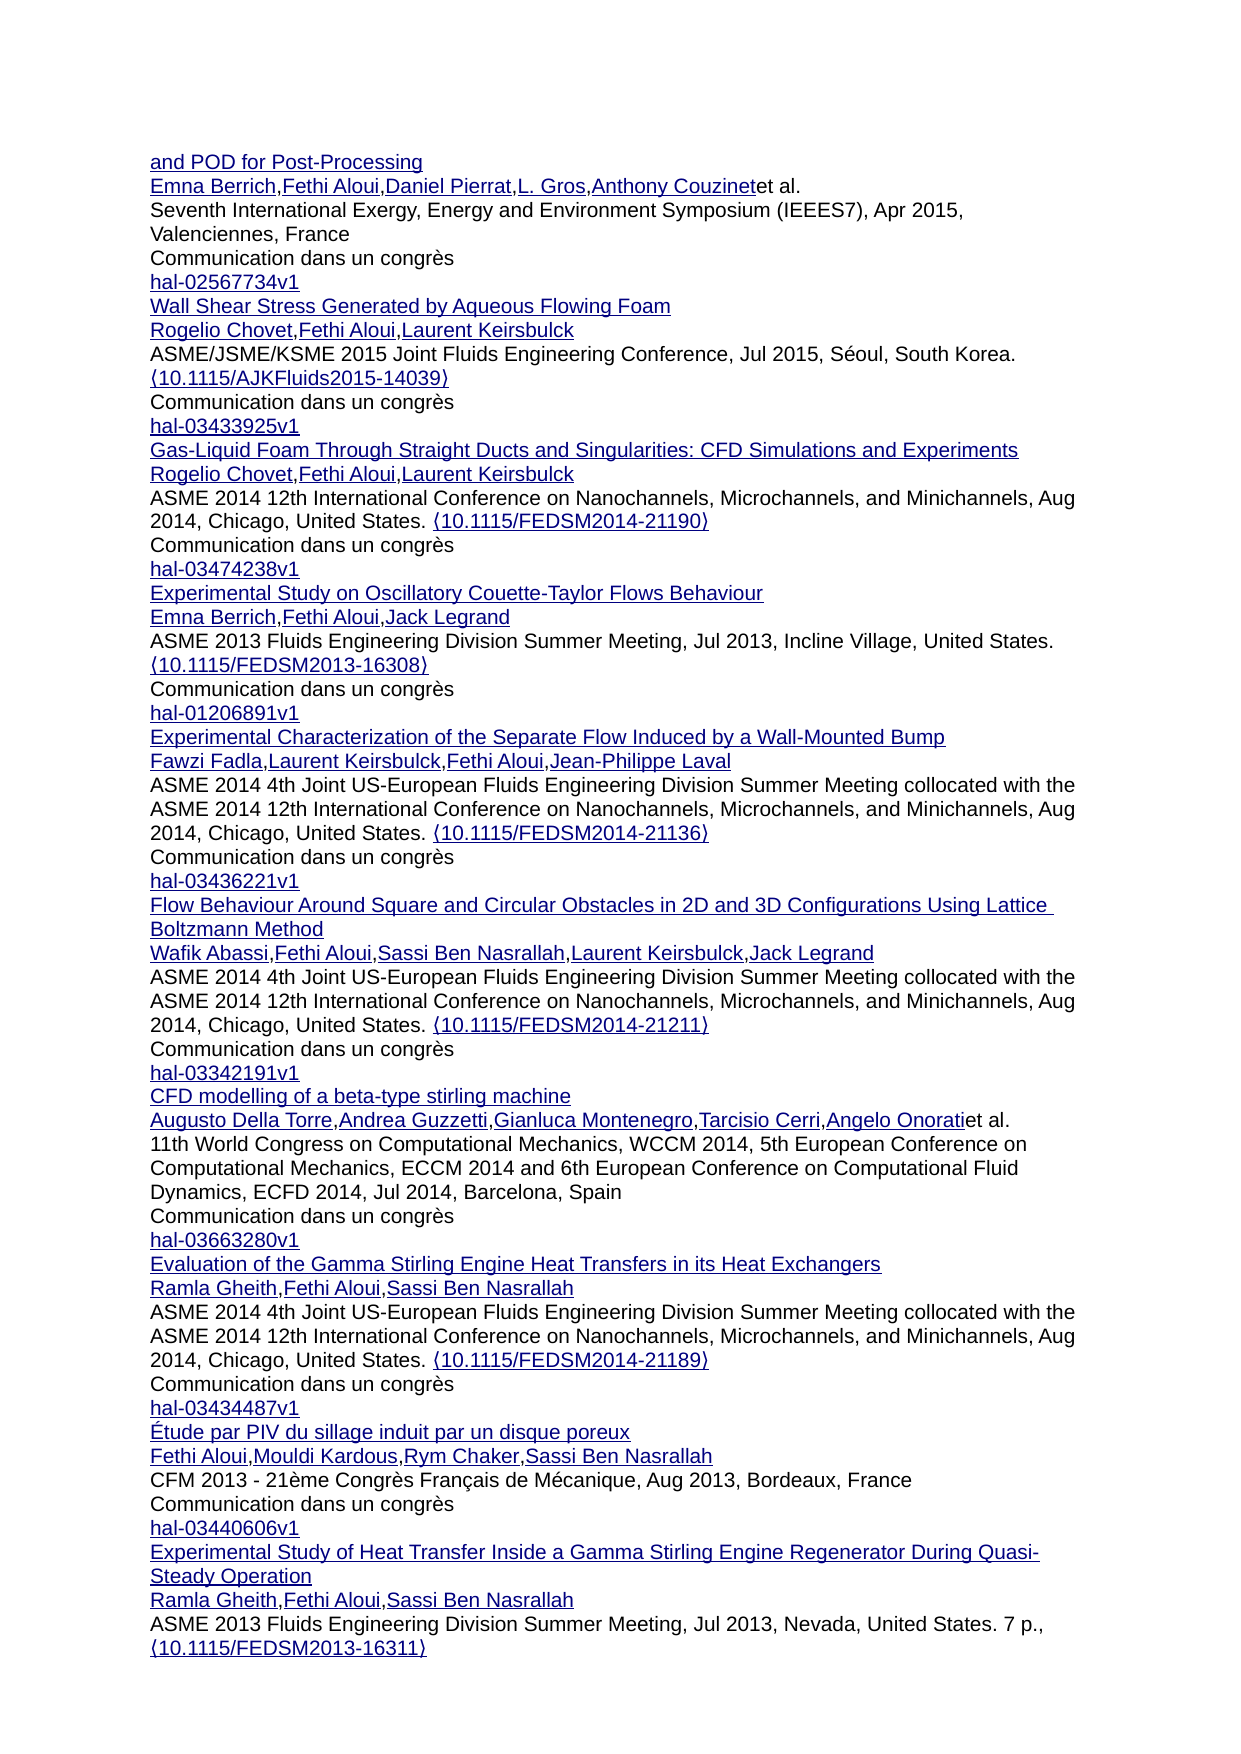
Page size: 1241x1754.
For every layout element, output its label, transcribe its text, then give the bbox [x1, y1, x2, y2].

table_cell Étude par PIV du sillage induit par un disque poreux Fethi Aloui,Mouldi Kardous,Rym Chaker,Sassi Ben Nasrallah CFM 2013 - 21ème Congrès Français de Mécanique, Aug 2013, Bordeaux, France Communication dans un congrès hal-03440606v1 [150, 1420, 1090, 1539]
table_cell Gas-Liquid Foam Through Straight Ducts and Singularities: CFD Simulations and Experiments Rogelio Chovet,Fethi Aloui,Laurent Keirsbulck ASME 2014 12th International Conference on Nanochannels, Microchannels, and Minichannels, Aug 2014, Chicago, United States. ⟨10.1115/FEDSM2014-21190⟩ Communication dans un congrès hal-03474238v1 [150, 438, 1090, 581]
table_cell Experimental Study on Oscillatory Couette-Taylor Flows Behaviour Emna Berrich,Fethi Aloui,Jack Legrand ASME 2013 Fluids Engineering Division Summer Meeting, Jul 2013, Incline Village, United States. ⟨10.1115/FEDSM2013-16308⟩ Communication dans un congrès hal-01206891v1 [150, 581, 1090, 725]
table_cell CFD modelling of a beta-type stirling machine Augusto Della Torre,Andrea Guzzetti,Gianluca Montenegro,Tarcisio Cerri,Angelo Onoratiet al. 11th World Congress on Computational Mechanics, WCCM 2014, 5th European Conference on Computational Mechanics, ECCM 2014 and 6th European Conference on Computational Fluid Dynamics, ECFD 2014, Jul 2014, Barcelona, Spain Communication dans un congrès hal-03663280v1 [150, 1084, 1090, 1252]
table_cell Experimental Study of Heat Transfer Inside a Gamma Stirling Engine Regenerator During Quasi-Steady Operation Ramla Gheith,Fethi Aloui,Sassi Ben Nasrallah ASME 2013 Fluids Engineering Division Summer Meeting, Jul 2013, Nevada, United States. 7 p., ⟨10.1115/FEDSM2013-16311⟩ [150, 1540, 1090, 1659]
table_cell Flow Behaviour Around Square and Circular Obstacles in 2D and 3D Configurations Using Lattice Boltzmann Method Wafik Abassi,Fethi Aloui,Sassi Ben Nasrallah,Laurent Keirsbulck,Jack Legrand ASME 2014 4th Joint US-European Fluids Engineering Division Summer Meeting collocated with the ASME 2014 12th International Conference on Nanochannels, Microchannels, and Minichannels, Aug 2014, Chicago, United States. ⟨10.1115/FEDSM2014-21211⟩ Communication dans un congrès hal-03342191v1 [150, 893, 1090, 1084]
table_cell Wall Shear Stress Generated by Aqueous Flowing Foam Rogelio Chovet,Fethi Aloui,Laurent Keirsbulck ASME/JSME/KSME 2015 Joint Fluids Engineering Conference, Jul 2015, Séoul, South Korea. ⟨10.1115/AJKFluids2015-14039⟩ Communication dans un congrès hal-03433925v1 [150, 294, 1090, 437]
table_cell Experimental Characterization of the Separate Flow Induced by a Wall-Mounted Bump Fawzi Fadla,Laurent Keirsbulck,Fethi Aloui,Jean-Philippe Laval ASME 2014 4th Joint US-European Fluids Engineering Division Summer Meeting collocated with the ASME 2014 12th International Conference on Nanochannels, Microchannels, and Minichannels, Aug 2014, Chicago, United States. ⟨10.1115/FEDSM2014-21136⟩ Communication dans un congrès hal-03436221v1 [150, 725, 1090, 893]
table_cell Turbulent Flows Structures Crossing Conical Diffusers: Angle Effect Analysis Using PIV Technique and POD for Post-Processing Emna Berrich,Fethi Aloui,Daniel Pierrat,L. Gros,Anthony Couzinetet al. Seventh International Exergy, Energy and Environment Symposium (IEEES7), Apr 2015, Valenciennes, France Communication dans un congrès hal-02567734v1 [150, 150, 1090, 294]
table_cell Evaluation of the Gamma Stirling Engine Heat Transfers in its Heat Exchangers Ramla Gheith,Fethi Aloui,Sassi Ben Nasrallah ASME 2014 4th Joint US-European Fluids Engineering Division Summer Meeting collocated with the ASME 2014 12th International Conference on Nanochannels, Microchannels, and Minichannels, Aug 2014, Chicago, United States. ⟨10.1115/FEDSM2014-21189⟩ Communication dans un congrès hal-03434487v1 [150, 1252, 1090, 1420]
